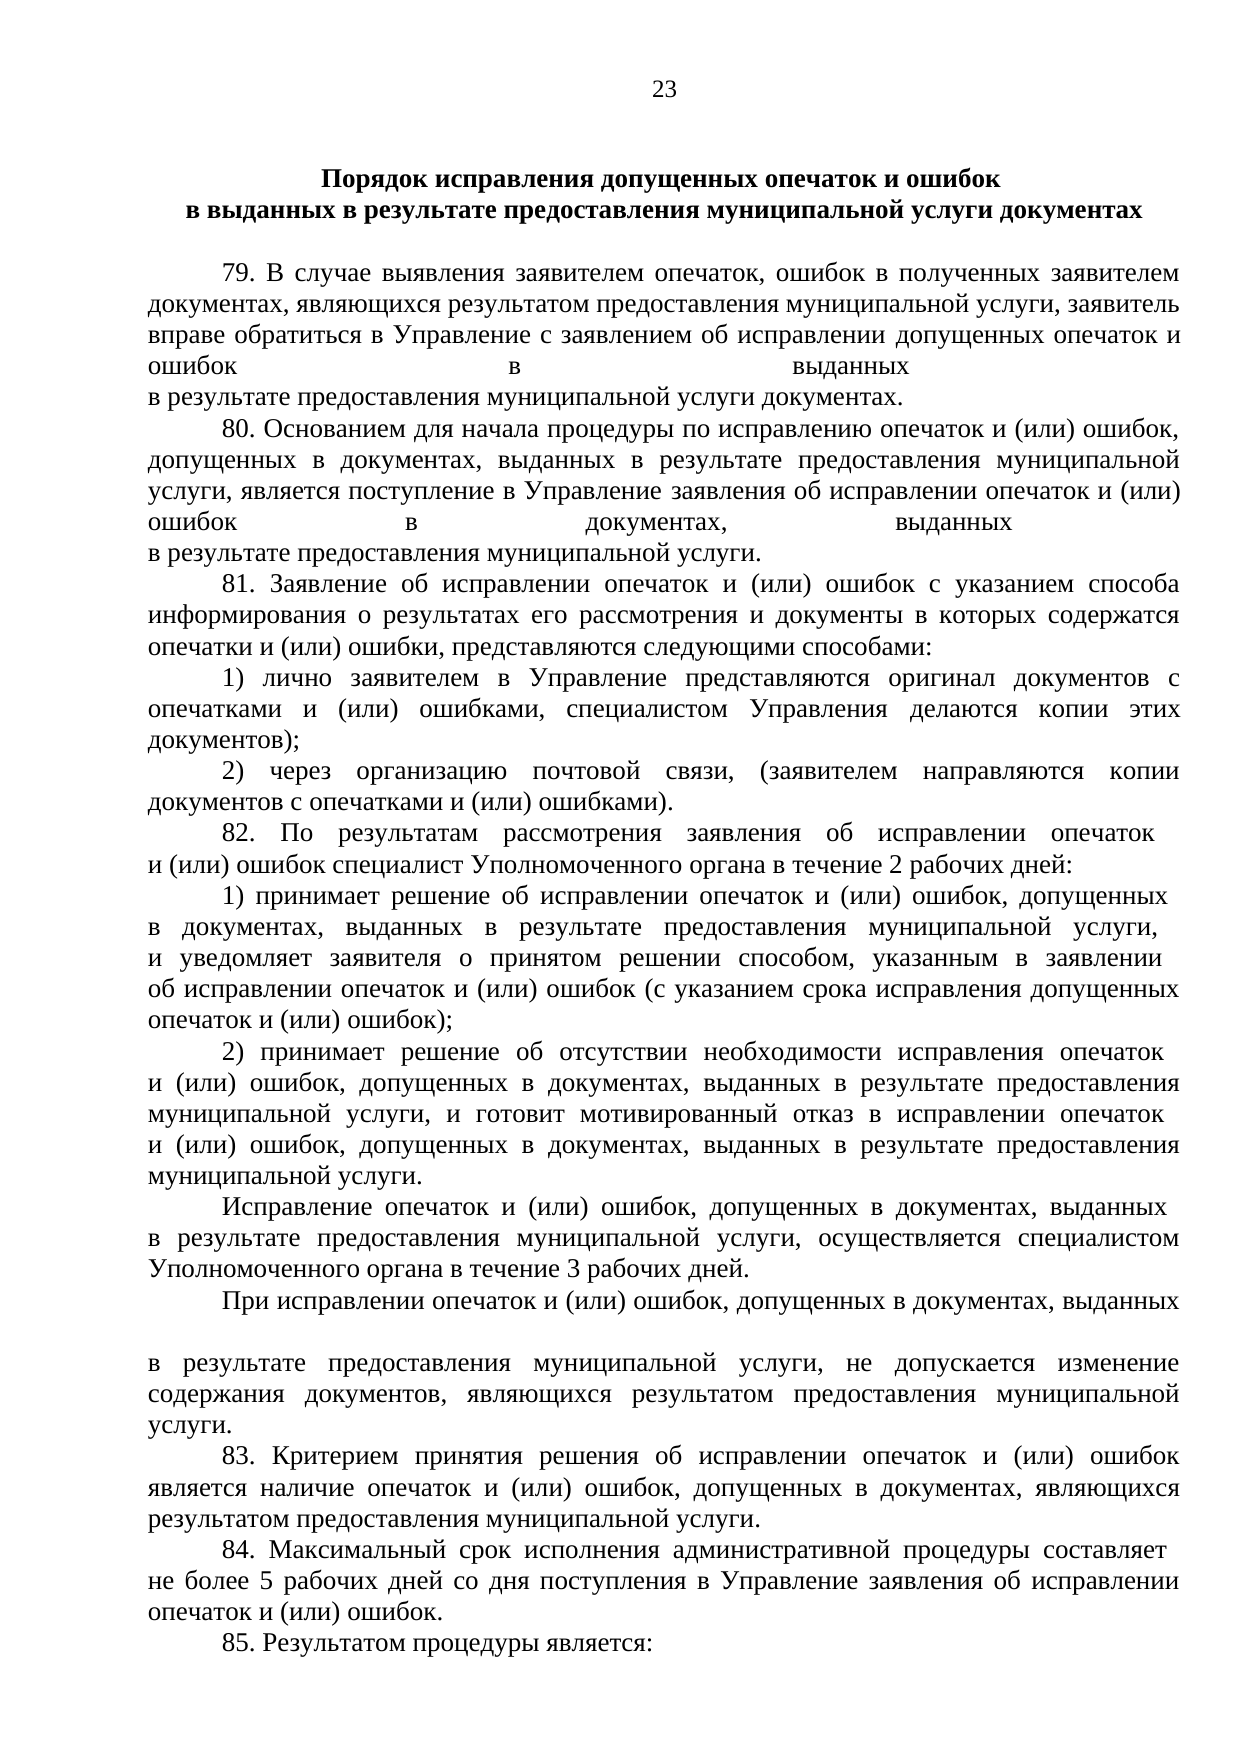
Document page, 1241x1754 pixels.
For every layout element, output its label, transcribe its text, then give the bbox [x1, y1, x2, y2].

text 2) принимает решение об отсутствии необходимости исправления опечаток и (или) ошибок, допущенных в документах, выданных в результате предоставления муниципальной услуги, и готовит мотивированный отказ в исправлении опечаток и (или) ошибок, допущенных в документах, выданных в результате предоставления муниципальной услуги. [148, 1034, 1181, 1190]
text Исправление опечаток и (или) ошибок, допущенных в документах, выданных в результате предоставления муниципальной услуги, осуществляется специалистом Уполномоченного органа в течение 3 рабочих дней. [148, 1190, 1181, 1284]
text Порядок исправления допущенных опечаток и ошибок в выданных в результате предоставления муниципальной услуги документах [148, 162, 1181, 225]
text 80. Основанием для начала процедуры по исправлению опечаток и (или) ошибок, допущенных в документах, выданных в результате предоставления муниципальной услуги, является поступление в Управление заявления об исправлении опечаток и (или) ошибок в документах, выданных в результате предоставления муниципальной услуги. [148, 412, 1181, 567]
text 79. В случае выявления заявителем опечаток, ошибок в полученных заявителем документах, являющихся результатом предоставления муниципальной услуги, заявитель вправе обратиться в Управление с заявлением об исправлении допущенных опечаток и ошибок в выданных в результате предоставления муниципальной услуги документах. [148, 256, 1181, 412]
text 81. Заявление об исправлении опечаток и (или) ошибок с указанием способа информирования о результатах его рассмотрения и документы в которых содержатся опечатки и (или) ошибки, представляются следующими способами: [148, 567, 1181, 661]
text 82. По результатам рассмотрения заявления об исправлении опечаток и (или) ошибок специалист Уполномоченного органа в течение 2 рабочих дней: [148, 817, 1181, 879]
text 1) лично заявителем в Управление представляются оригинал документов с опечатками и (или) ошибками, специалистом Управления делаются копии этих документов); [148, 661, 1181, 754]
text При исправлении опечаток и (или) ошибок, допущенных в документах, выданных в результате предоставления муниципальной услуги, не допускается изменение содержания документов, являющихся результатом предоставления муниципальной услуги. [148, 1284, 1181, 1439]
text 85. Результатом процедуры является: [148, 1626, 1181, 1657]
text 2) через организацию почтовой связи, (заявителем направляются копии документов с опечатками и (или) ошибками). [148, 754, 1181, 817]
text 1) принимает решение об исправлении опечаток и (или) ошибок, допущенных в документах, выданных в результате предоставления муниципальной услуги, и уведомляет заявителя о принятом решении способом, указанным в заявлении об исправлении опечаток и (или) ошибок (с указанием срока исправления допущенных опечаток и (или) ошибок); [148, 879, 1181, 1034]
text 83. Критерием принятия решения об исправлении опечаток и (или) ошибок является наличие опечаток и (или) ошибок, допущенных в документах, являющихся результатом предоставления муниципальной услуги. [148, 1439, 1181, 1533]
text 84. Максимальный срок исполнения административной процедуры составляет не более 5 рабочих дней со дня поступления в Управление заявления об исправлении опечаток и (или) ошибок. [148, 1533, 1181, 1626]
